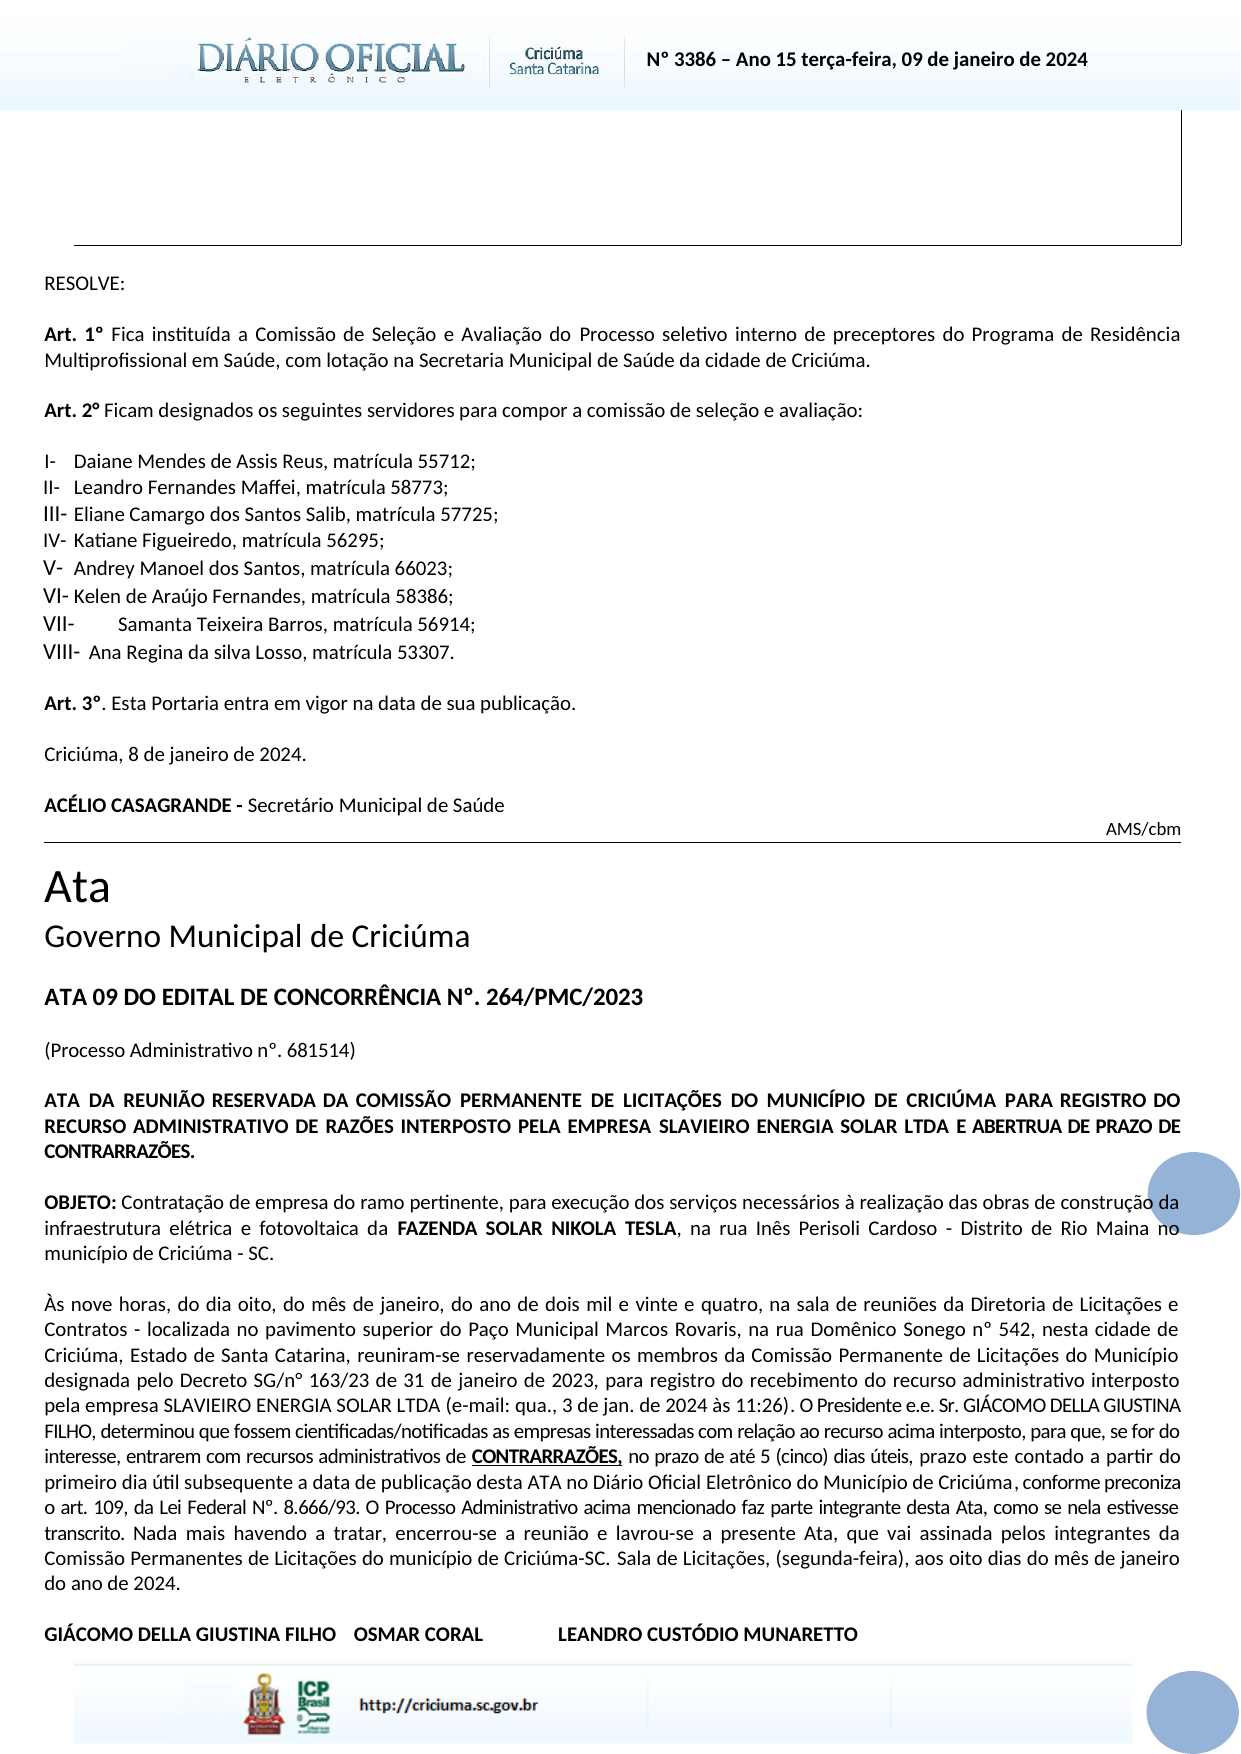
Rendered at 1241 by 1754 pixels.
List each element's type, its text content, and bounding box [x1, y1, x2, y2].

text OBJETO: Contratação de empresa do ramo pertinente, para execução dos serviços necessários à realização das obras de construção da infraestrutura elétrica e fotovoltaica da FAZENDA SOLAR NIKOLA TESLA, na rua Inês Perisoli Cardoso - Distrito de Rio Maina no município de Criciúma - SC. [44, 1189, 1181, 1266]
text AMS/cbm [44, 817, 1181, 842]
text Art. 1º Fica instituída a Comissão de Seleção e Avaliação do Processo seletivo interno de preceptores do Programa de Residência Multiprofissional em Saúde, com lotação na Secretaria Municipal de Saúde da cidade de Criciúma. [44, 321, 1181, 372]
text Art. 3º. Esta Portaria entra em vigor na data de sua publicação. [44, 690, 1181, 716]
text RESOLVE: [44, 271, 1181, 296]
text ATA DA REUNIÃO RESERVADA DA COMISSÃO PERMANENTE DE LICITAÇÕES DO MUNICÍPIO DE CRICIÚMA PARA REGISTRO DO RECURSO ADMINISTRATIVO DE RAZÕES INTERPOSTO PELA EMPRESA SLAVIEIRO ENERGIA SOLAR LTDA E ABERTRUA DE PRAZO DE CONTRARRAZÕES. [44, 1088, 1181, 1164]
list Katiane Figueiredo, matrícula 56295; [43, 527, 1181, 553]
text Às nove horas, do dia oito, do mês de janeiro, do ano de dois mil e vinte e quatro, na sala de reuniões da Diretoria de Licitações e Contratos - localizada no pavimento superior do Paço Municipal Marcos Rovaris, na rua Domênico Sonego nº 542, nesta cidade de Criciúma, Estado de Santa Catarina, reuniram-se reservadamente os membros da Comissão Permanente de Licitações do Município designada pelo Decreto SG/n° 163/23 de 31 de janeiro de 2023, para registro do recebimento do recurso administrativo interposto pela empresa SLAVIEIRO ENERGIA SOLAR LTDA (e-mail: qua., 3 de jan. de 2024 às 11:26). O Presidente e.e. Sr. GIÁCOMO DELLA GIUSTINA FILHO, determinou que fossem cientificadas/notificadas as empresas interessadas com relação ao recurso acima interposto, para que, se for do interesse, entrarem com recursos administrativos de CONTRARRAZÕES, no prazo de até 5 (cinco) dias úteis, prazo este contado a partir do primeiro dia útil subsequente a data de publicação desta ATA no Diário Oficial Eletrônico do Município de Criciúma, conforme preconiza o art. 109, da Lei Federal Nº. 8.666/93. O Processo Administrativo acima mencionado faz parte integrante desta Ata, como se nela estivesse transcrito. Nada mais havendo a tratar, encerrou-se a reunião e lavrou-se a presente Ata, que vai assinada pelos integrantes da Comissão Permanentes de Licitações do município de Criciúma-SC. Sala de Licitações, (segunda-feira), aos oito dias do mês de janeiro do ano de 2024. [44, 1291, 1181, 1596]
text ATA 09 DO EDITAL DE CONCORRÊNCIA Nº. 264/PMC/2023 [44, 981, 1181, 1011]
list Daiane Mendes de Assis Reus, matrícula 55712; [44, 448, 1181, 474]
text ACÉLIO CASAGRANDE - Secretário Municipal de Saúde [44, 792, 1181, 817]
list Eliane Camargo dos Santos Salib, matrícula 57725; [43, 499, 1181, 527]
text Ata [44, 856, 1181, 915]
text Governo Municipal de Criciúma [44, 915, 1181, 955]
text Art. 2° Ficam designados os seguintes servidores para compor a comissão de seleção e avaliação: [44, 398, 1181, 423]
list Kelen de Araújo Fernandes, matrícula 58386; [43, 581, 1181, 609]
list Leandro Fernandes Maffei, matrícula 58773; [43, 474, 1181, 499]
text GIÁCOMO DELLA GIUSTINA FILHO OSMAR CORAL LEANDRO CUSTÓDIO MUNARETTO [44, 1621, 1181, 1647]
list Samanta Teixeira Barros, matrícula 56914; [43, 609, 1181, 637]
list Ana Regina da silva Losso, matrícula 53307. [43, 637, 1181, 665]
text (Processo Administrativo nº. 681514) [44, 1037, 1181, 1062]
list Andrey Manoel dos Santos, matrícula 66023; [43, 553, 1181, 581]
text Criciúma, 8 de janeiro de 2024. [44, 741, 1181, 767]
